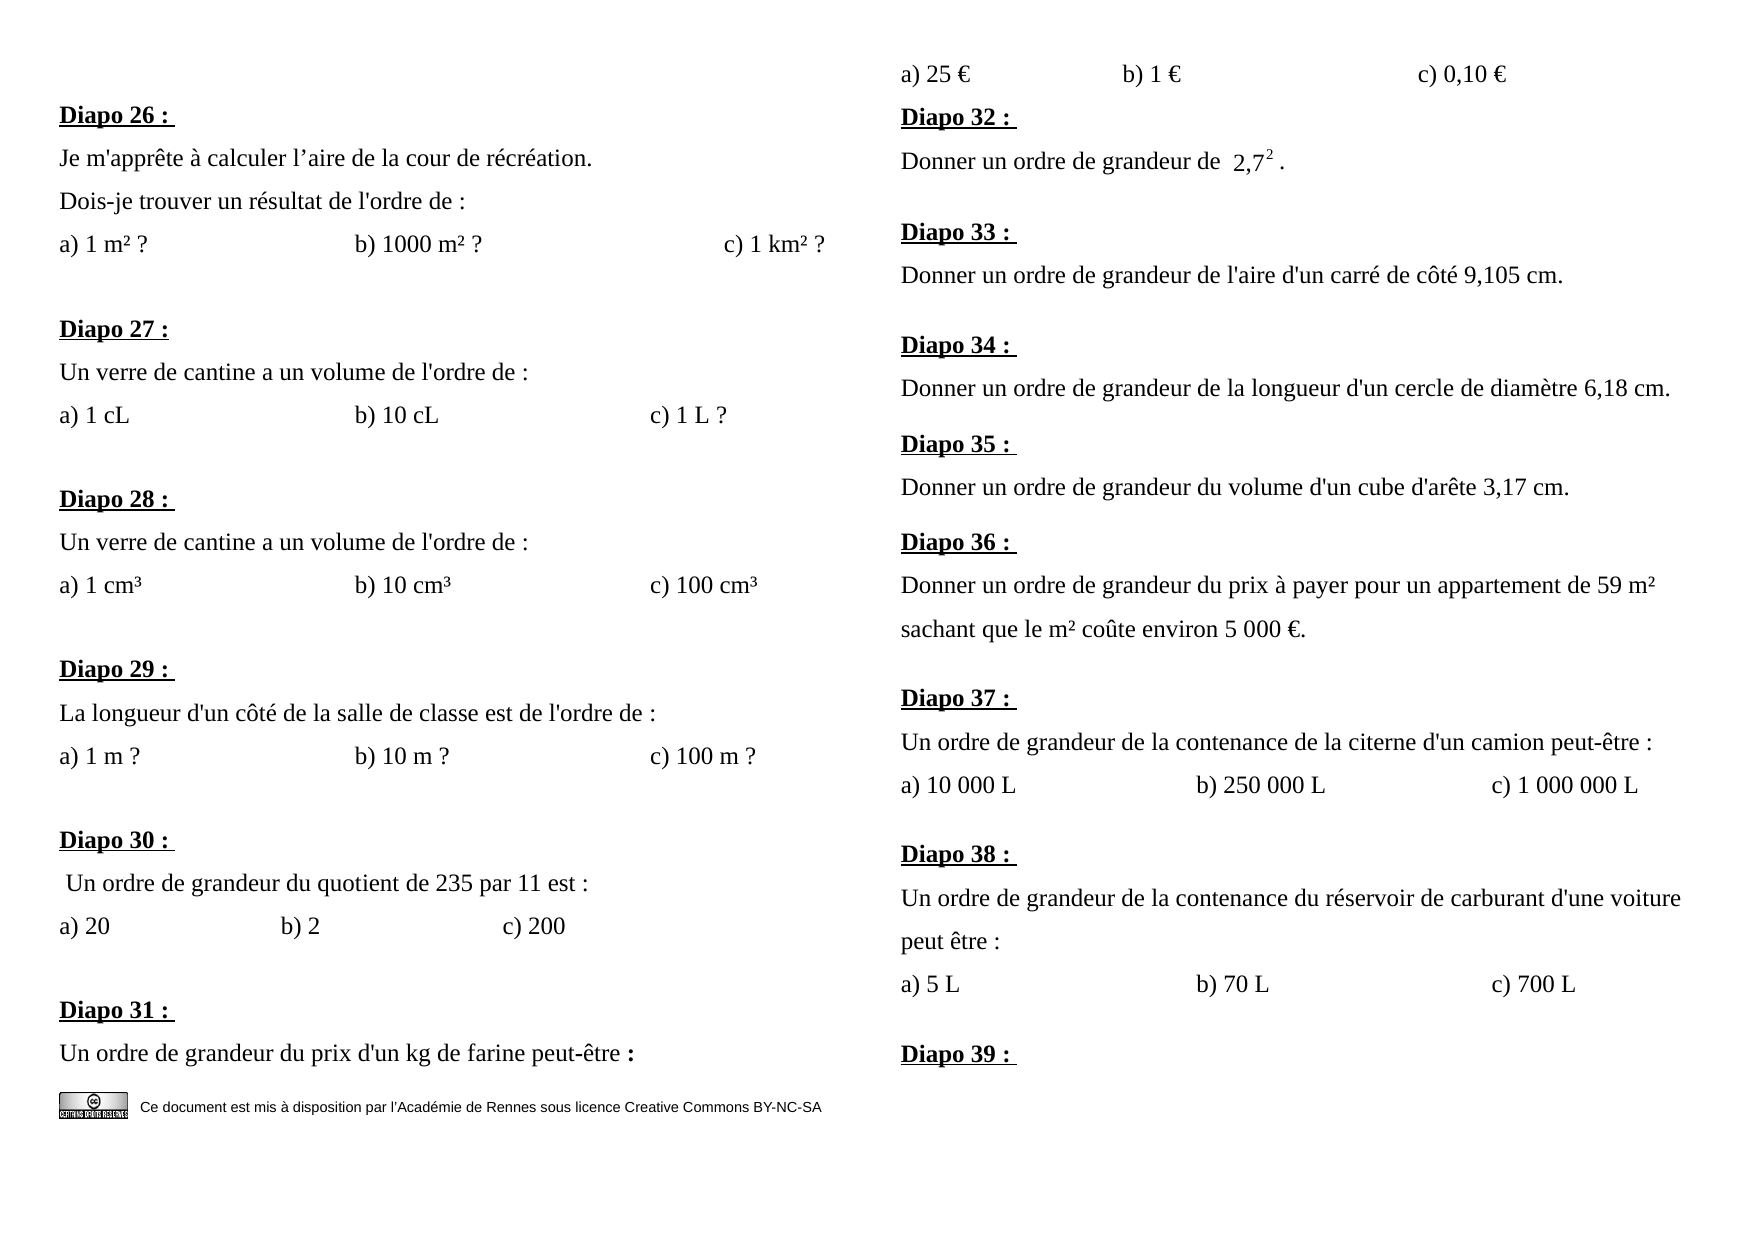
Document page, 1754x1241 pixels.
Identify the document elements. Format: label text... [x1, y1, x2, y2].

text Diapo 34 : [901, 330, 1695, 359]
text Dois-je trouver un résultat de l'ordre de : [59, 186, 853, 215]
text a) 1 m ? b) 10 m ? c) 100 m ? [59, 741, 853, 769]
text Un verre de cantine a un volume de l'ordre de : [59, 527, 853, 556]
text Donner un ordre de grandeur de . [901, 145, 1695, 176]
text a) 10 000 L b) 250 000 L c) 1 000 000 L [901, 770, 1695, 798]
text Donner un ordre de grandeur du prix à payer pour un appartement de 59 m² sachant que le m² coûte environ 5 000 €. [901, 571, 1695, 642]
text a) 20 b) 2 c) 200 [59, 911, 853, 940]
text Un ordre de grandeur du prix d'un kg de farine peut-être : [59, 1038, 853, 1067]
text Diapo 33 : [901, 217, 1695, 246]
text La longueur d'un côté de la salle de classe est de l'ordre de : [59, 698, 853, 726]
text Diapo 37 : [901, 683, 1695, 712]
text Diapo 30 : [59, 825, 853, 854]
text Diapo 28 : [59, 484, 853, 513]
text a) 25 € b) 1 € c) 0,10 € [901, 59, 1695, 88]
text Un ordre de grandeur de la contenance de la citerne d'un camion peut-être : [901, 727, 1695, 755]
picture [59, 1092, 128, 1119]
text Donner un ordre de grandeur de la longueur d'un cercle de diamètre 6,18 cm. [901, 373, 1695, 402]
text Un ordre de grandeur du quotient de 235 par 11 est : [59, 868, 853, 897]
text Diapo 29 : [59, 654, 853, 683]
text Diapo 36 : [901, 527, 1695, 556]
text Diapo 35 : [901, 429, 1695, 458]
text a) 1 cm³ b) 10 cm³ c) 100 cm³ [59, 570, 853, 599]
text Un ordre de grandeur de la contenance du réservoir de carburant d'une voiture peut être : [901, 883, 1695, 954]
text a) 1 cL b) 10 cL c) 1 L ? [59, 400, 853, 429]
text Donner un ordre de grandeur de l'aire d'un carré de côté 9,105 cm. [901, 261, 1695, 289]
text Donner un ordre de grandeur du volume d'un cube d'arête 3,17 cm. [901, 472, 1695, 501]
text a) 5 L b) 70 L c) 700 L [901, 969, 1695, 998]
text Diapo 31 : [59, 995, 853, 1024]
text Diapo 39 : [901, 1039, 1695, 1067]
text a) 1 m² ? b) 1000 m² ? c) 1 km² ? [59, 229, 853, 258]
text Je m'apprête à calculer l’aire de la cour de récréation. [59, 143, 853, 172]
text Diapo 32 : [901, 102, 1695, 131]
text Diapo 27 : [59, 314, 853, 342]
text Diapo 26 : [59, 100, 853, 129]
text Diapo 38 : [901, 839, 1695, 868]
text Un verre de cantine a un volume de l'ordre de : [59, 357, 853, 386]
